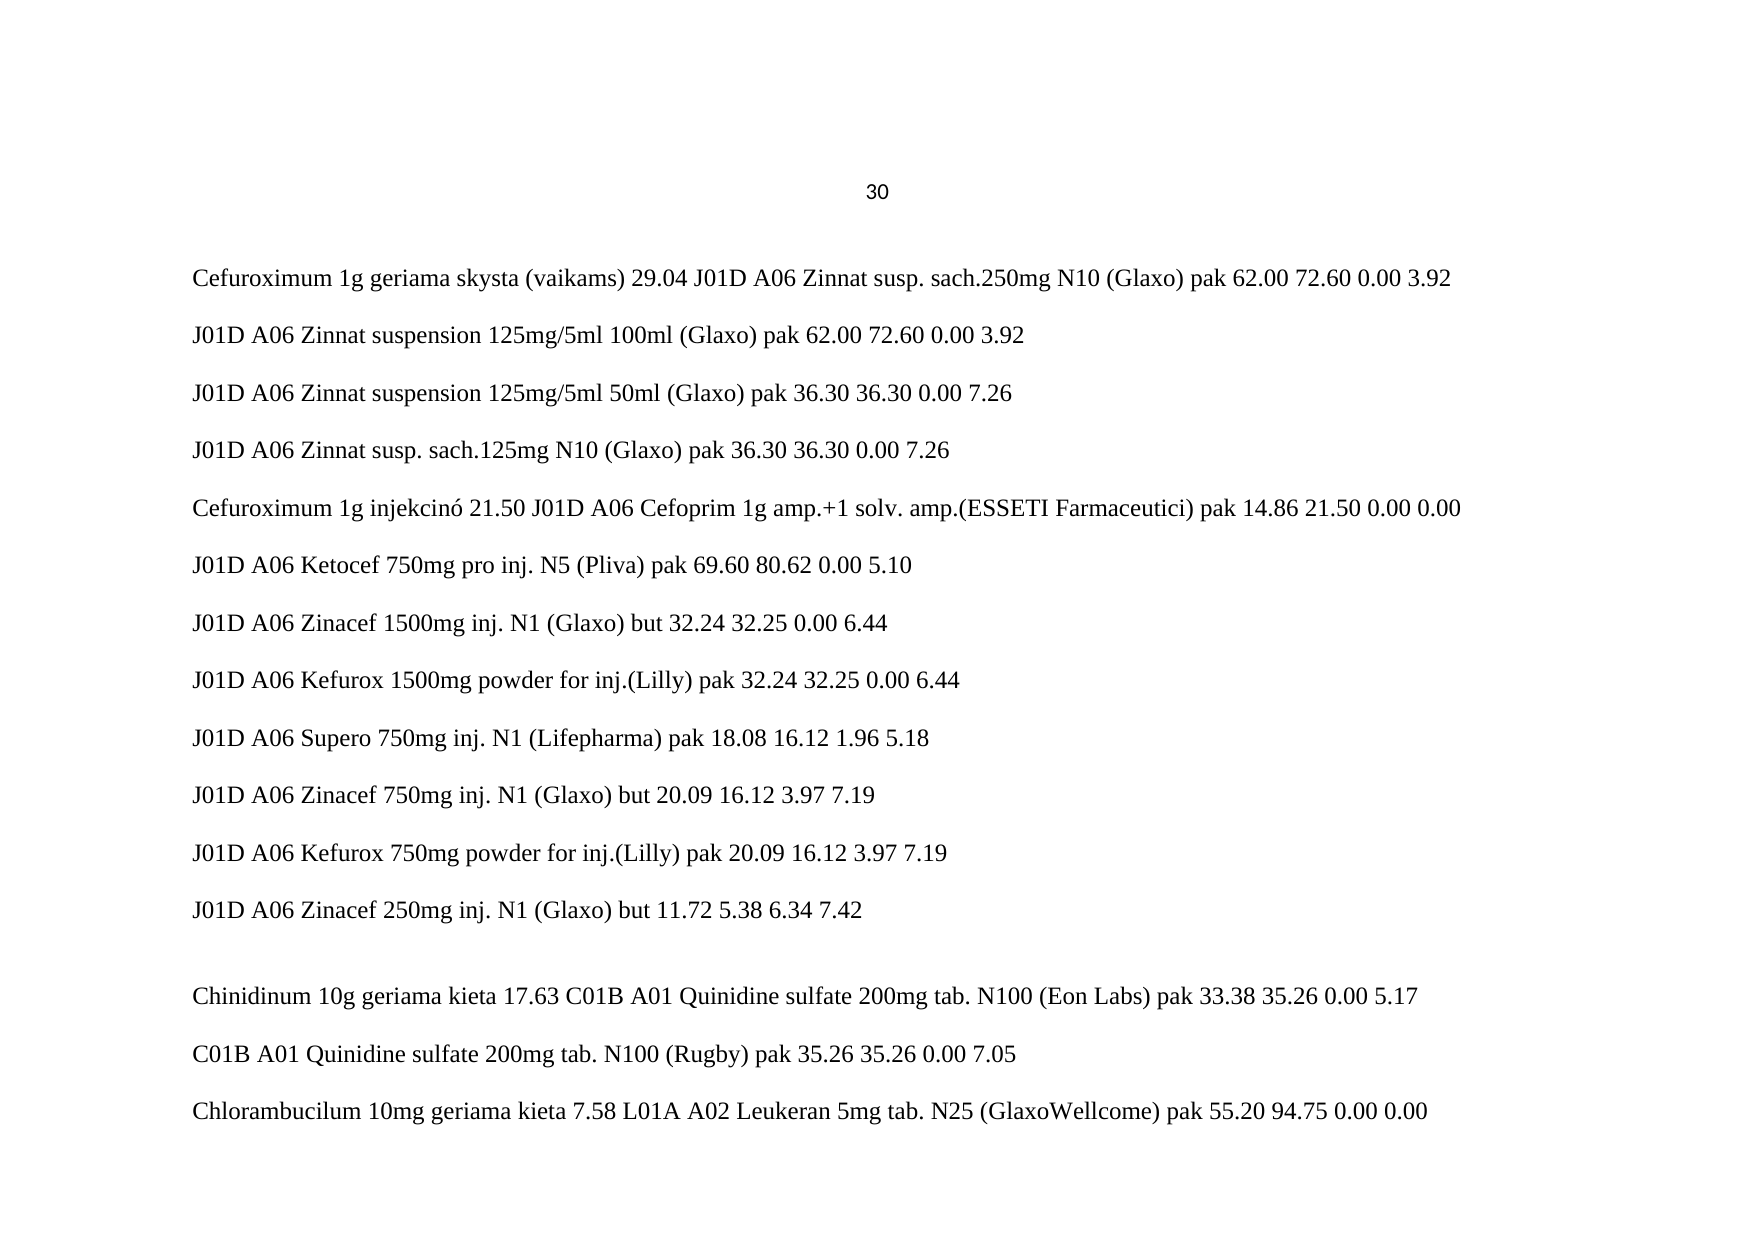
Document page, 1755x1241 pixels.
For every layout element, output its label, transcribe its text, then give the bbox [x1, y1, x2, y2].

text Chinidinum 10g geriama kieta 17.63 C01B A01 Quinidine sulfate 200mg tab. N100 (Eon Labs) pak 33.38 35.26 0.00 5.17 [118, 981, 1636, 1010]
text Cefuroximum 1g geriama skysta (vaikams) 29.04 J01D A06 Zinnat susp. sach.250mg N10 (Glaxo) pak 62.00 72.60 0.00 3.92 [118, 263, 1636, 291]
text J01D A06 Zinacef 750mg inj. N1 (Glaxo) but 20.09 16.12 3.97 7.19 [118, 780, 1636, 809]
text J01D A06 Kefurox 750mg powder for inj.(Lilly) pak 20.09 16.12 3.97 7.19 [118, 838, 1636, 866]
text Cefuroximum 1g injekcinó 21.50 J01D A06 Cefoprim 1g amp.+1 solv. amp.(ESSETI Farmaceutici) pak 14.86 21.50 0.00 0.00 [118, 493, 1636, 521]
text J01D A06 Zinacef 250mg inj. N1 (Glaxo) but 11.72 5.38 6.34 7.42 [118, 895, 1636, 924]
text J01D A06 Supero 750mg inj. N1 (Lifepharma) pak 18.08 16.12 1.96 5.18 [118, 723, 1636, 751]
text J01D A06 Zinnat suspension 125mg/5ml 50ml (Glaxo) pak 36.30 36.30 0.00 7.26 [118, 378, 1636, 406]
text Chlorambucilum 10mg geriama kieta 7.58 L01A A02 Leukeran 5mg tab. N25 (GlaxoWellcome) pak 55.20 94.75 0.00 0.00 [118, 1096, 1636, 1125]
text J01D A06 Kefurox 1500mg powder for inj.(Lilly) pak 32.24 32.25 0.00 6.44 [118, 665, 1636, 694]
text J01D A06 Zinnat suspension 125mg/5ml 100ml (Glaxo) pak 62.00 72.60 0.00 3.92 [118, 320, 1636, 349]
text C01B A01 Quinidine sulfate 200mg tab. N100 (Rugby) pak 35.26 35.26 0.00 7.05 [118, 1039, 1636, 1068]
text J01D A06 Ketocef 750mg pro inj. N5 (Pliva) pak 69.60 80.62 0.00 5.10 [118, 550, 1636, 579]
text J01D A06 Zinacef 1500mg inj. N1 (Glaxo) but 32.24 32.25 0.00 6.44 [118, 608, 1636, 636]
text J01D A06 Zinnat susp. sach.125mg N10 (Glaxo) pak 36.30 36.30 0.00 7.26 [118, 435, 1636, 464]
